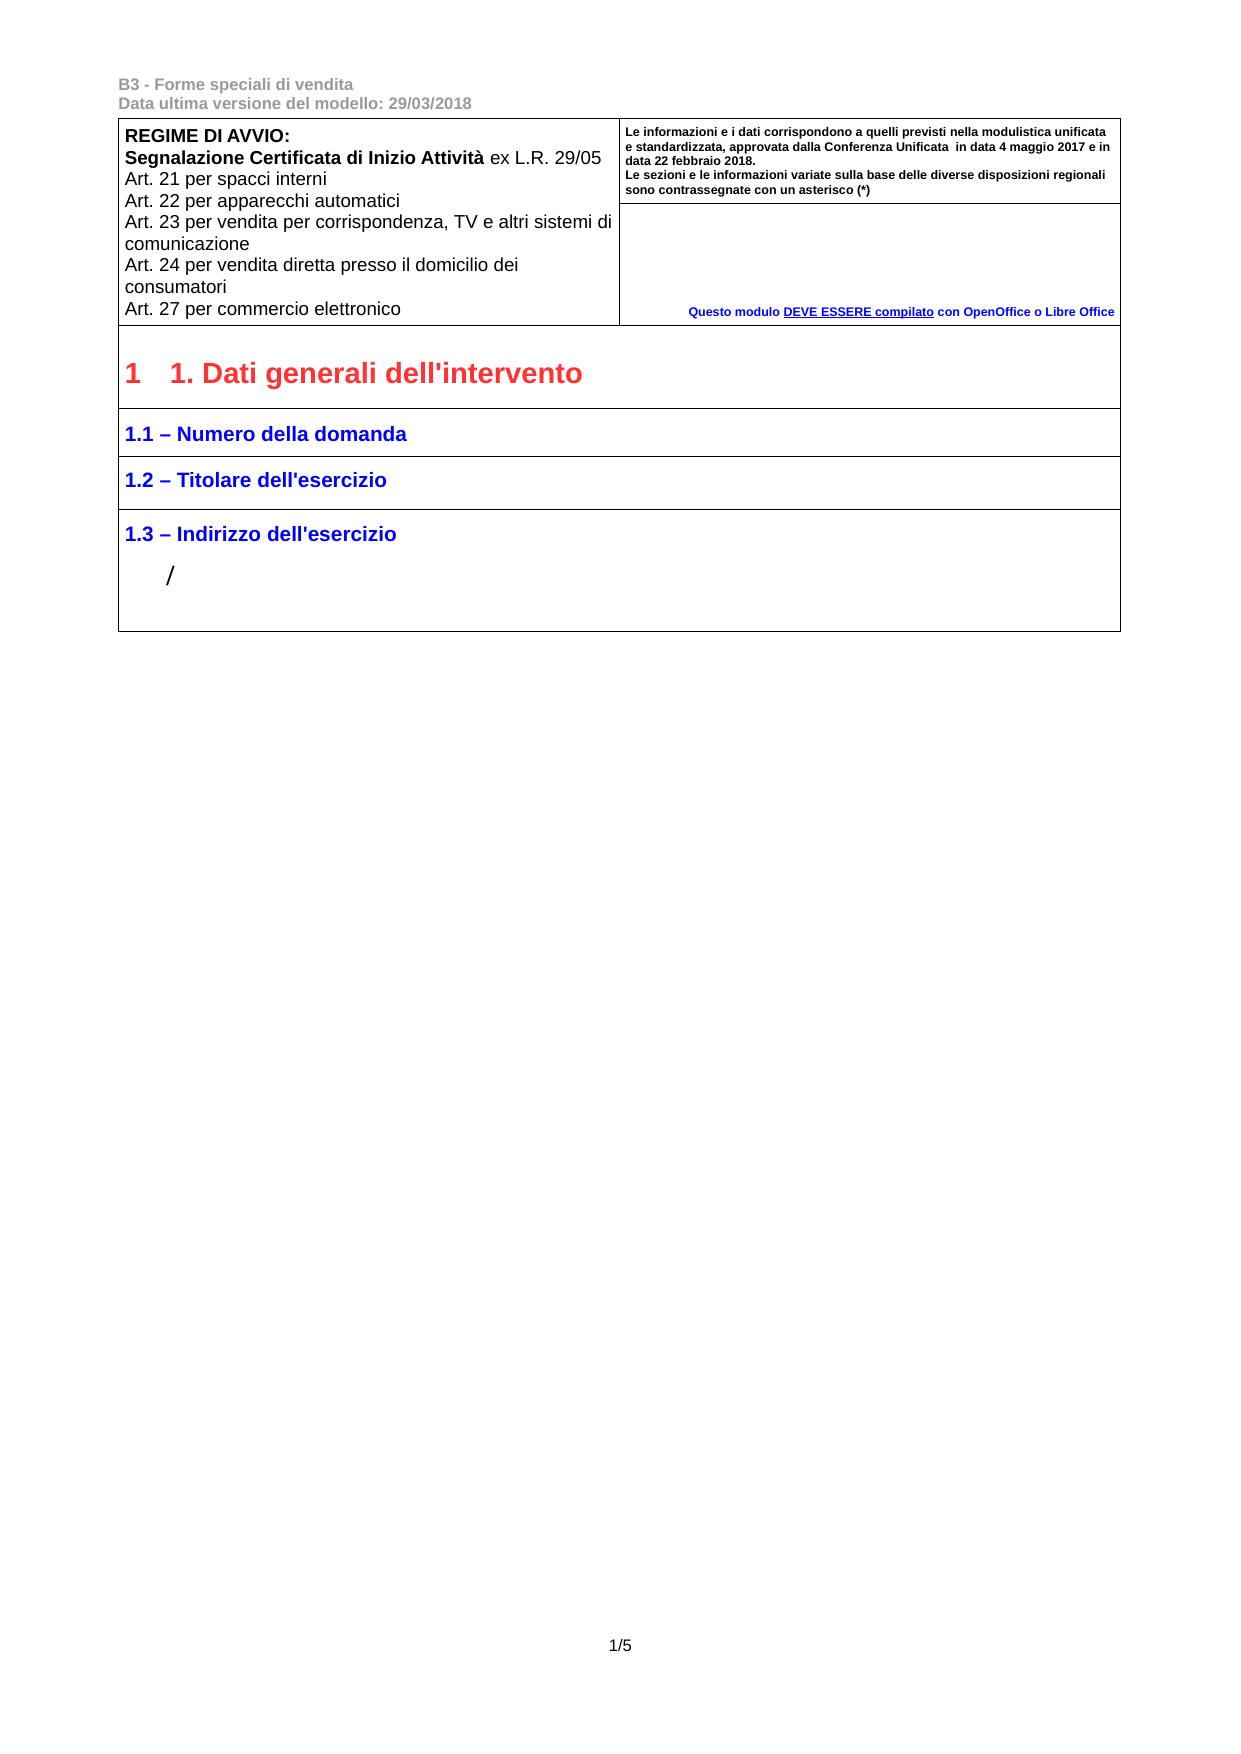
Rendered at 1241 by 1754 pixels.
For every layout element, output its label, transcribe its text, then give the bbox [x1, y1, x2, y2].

table_cell / [119, 553, 1120, 631]
table_header REGIME DI AVVIO: Segnalazione Certificata di Inizio Attività ex L.R. 29/05 Art. 21 per spacci interni Art. 22 per apparecchi automatici Art. 23 per vendita per corrispondenza, TV e altri sistemi di comunicazione Art. 24 per vendita diretta presso il domicilio dei consumatori Art. 27 per commercio elettronico [119, 119, 619, 325]
table_cell 1. Dati generali dell'intervento [119, 326, 1120, 408]
table_cell 1.1 – Numero della domanda [119, 409, 1120, 456]
table_cell 1.3 – Indirizzo dell'esercizio [119, 510, 1120, 552]
table_cell Questo modulo DEVE ESSERE compilato con OpenOffice o Libre Office [620, 204, 1120, 325]
table_header Le informazioni e i dati corrispondono a quelli previsti nella modulistica unificata e standardizzata, approvata dalla Conferenza Unificata in data 4 maggio 2017 e in data 22 febbraio 2018. Le sezioni e le informazioni variate sulla base delle diverse disposizioni regionali sono contrassegnate con un asterisco (*) [620, 119, 1120, 202]
table_cell 1.2 – Titolare dell'esercizio [119, 457, 1120, 509]
